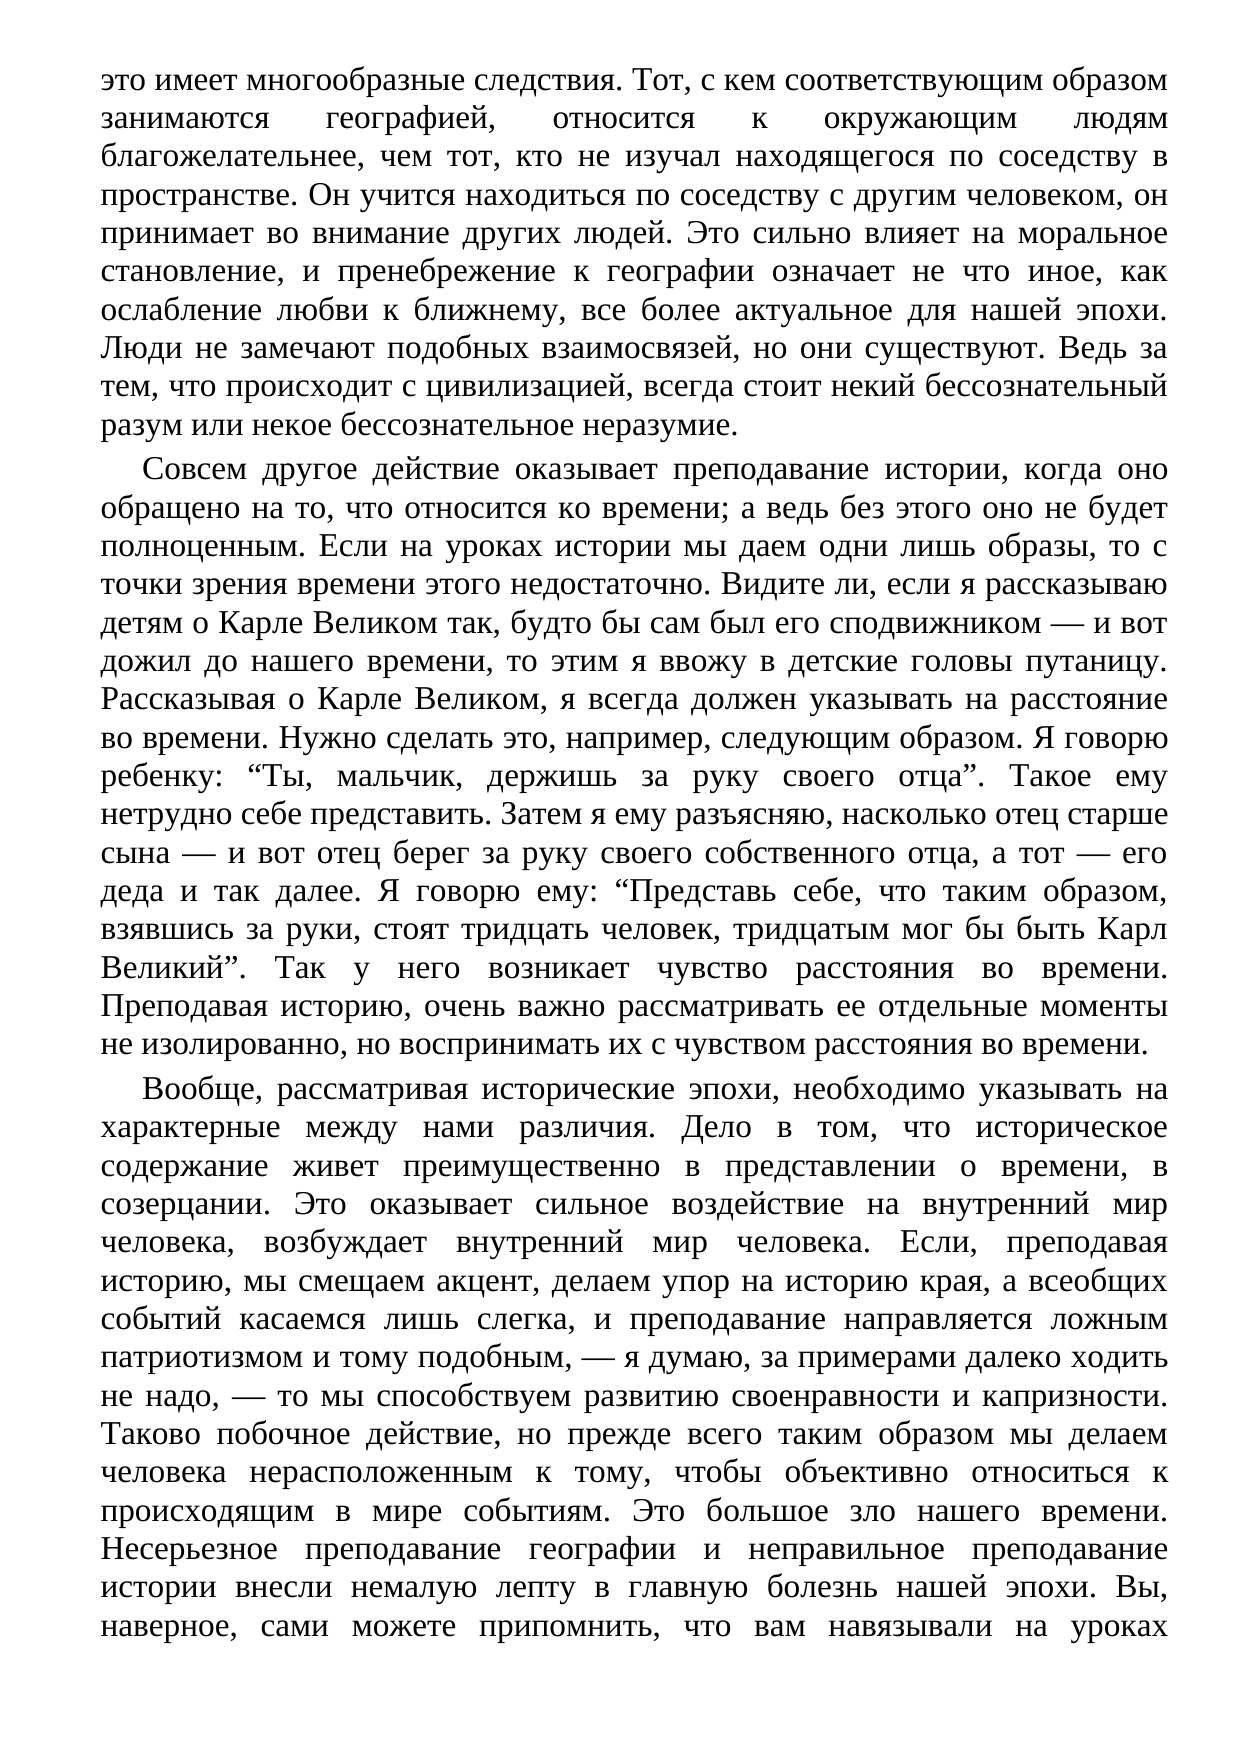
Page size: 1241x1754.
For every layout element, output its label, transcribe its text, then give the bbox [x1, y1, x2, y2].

text Совсем другое действие оказывает преподавание истории, когда оно обращено на то, что относится ко времени; а ведь без этого оно не будет полноценным. Если на уроках истории мы даем одни лишь образы, то с точки зрения времени этого недостаточно. Видите ли, если я рассказываю детям о Карле Великом так, будто бы сам был его сподвижником — и вот дожил до нашего времени, то этим я ввожу в детские головы путаницу. Рассказывая о Карле Великом, я всегда должен указывать на расстояние во времени. Нужно сделать это, например, следующим образом. Я говорю ребенку: “Ты, мальчик, держишь за руку своего отца”. Такое ему нетрудно себе представить. Затем я ему разъясняю, насколько отец старше сына — и вот отец берег за руку своего собственного отца, а тот — его деда и так далее. Я говорю ему: “Представь себе, что таким образом, взявшись за руки, стоят тридцать человек, тридцатым мог бы быть Карл Великий”. Так у него возникает чувство расстояния во времени. Преподавая историю, очень важно рассматривать ее отдельные моменты не изолированно, но воспринимать их с чувством расстояния во времени. [100, 449, 1169, 1062]
text Вообще, рассматривая исторические эпохи, необходимо указывать на характерные между нами различия. Дело в том, что историческое содержание живет преимущественно в представлении о времени, в созерцании. Это оказывает сильное воздействие на внутренний мир человека, возбуждает внутренний мир человека. Если, преподавая историю, мы смещаем акцент, делаем упор на историю края, а всеобщих событий касаемся лишь слегка, и преподавание направляется ложным патриотизмом и тому подобным, — я думаю, за примерами далеко ходить не надо, — то мы способствуем развитию своенравности и капризности. Таково побочное действие, но прежде всего таким образом мы делаем человека нерасположенным к тому, чтобы объективно относиться к происходящим в мире событиям. Это большое зло нашего времени. Несерьезное преподавание географии и неправильное преподавание истории внесли немалую лепту в главную болезнь нашей эпохи. Вы, наверное, сами можете припомнить, что вам навязывали на уроках [100, 1068, 1169, 1643]
text это имеет многообразные следствия. Тот, с кем соответствующим образом занимаются географией, относится к окружающим людям благожелательнее, чем тот, кто не изучал находящегося по соседству в пространстве. Он учится находиться по соседству с другим человеком, он принимает во внимание других людей. Это сильно влияет на моральное становление, и пренебрежение к географии означает не что иное, как ослабление любви к ближнему, все более актуальное для нашей эпохи. Люди не замечают подобных взаимосвязей, но они существуют. Ведь за тем, что происходит с цивилизацией, всегда стоит некий бессознательный разум или некое бессознательное неразумие. [100, 59, 1169, 442]
